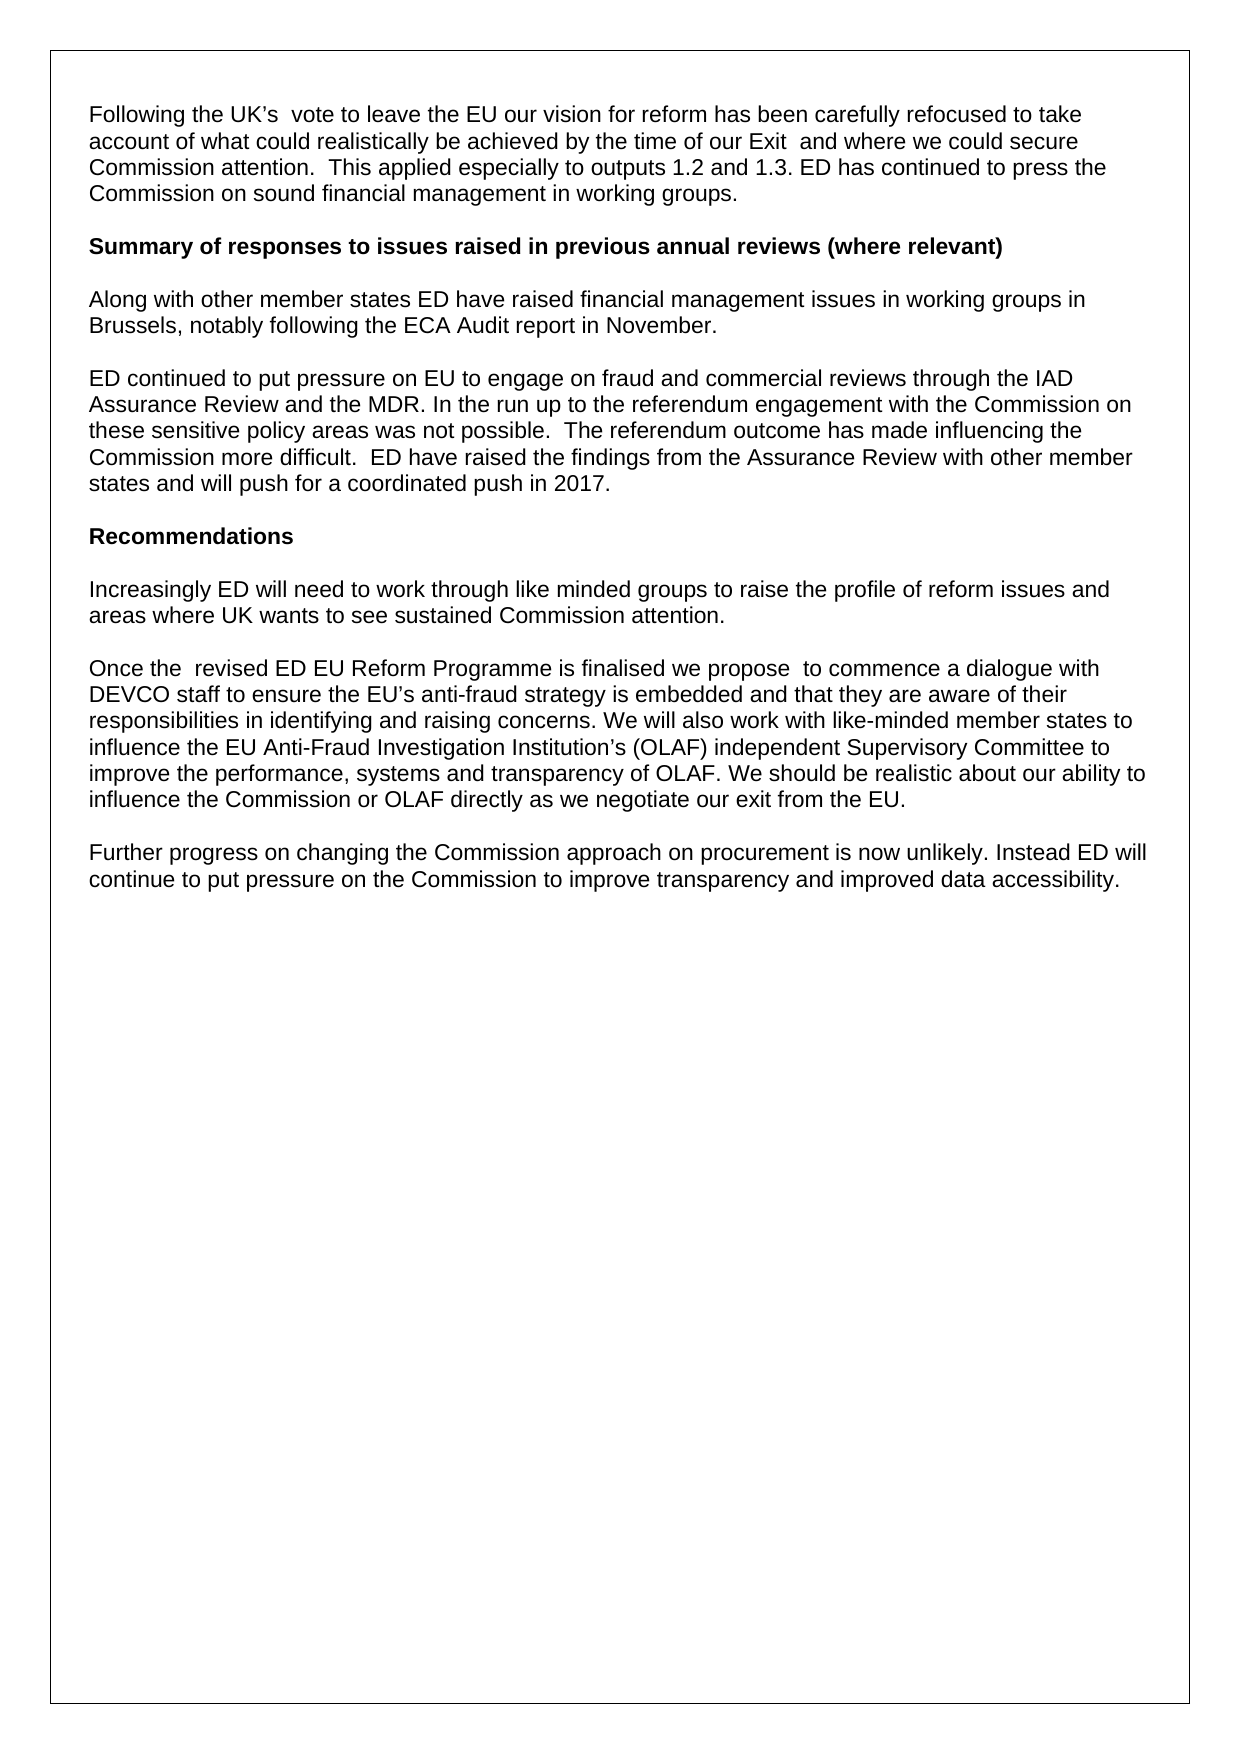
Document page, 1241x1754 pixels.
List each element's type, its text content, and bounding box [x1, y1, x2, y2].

text Along with other member states ED have raised financial management issues in working groups in Brussels, notably following the ECA Audit report in November. [89, 286, 1152, 338]
text Further progress on changing the Commission approach on procurement is now unlikely. Instead ED will continue to put pressure on the Commission to improve transparency and improved data accessibility. [89, 839, 1152, 892]
text Increasingly ED will need to work through like minded groups to raise the profile of reform issues and areas where UK wants to see sustained Commission attention. [89, 576, 1152, 628]
text Once the revised ED EU Reform Programme is finalised we propose to commence a dialogue with DEVCO staff to ensure the EU’s anti-fraud strategy is embedded and that they are aware of their responsibilities in identifying and raising concerns. We will also work with like-minded member states to influence the EU Anti-Fraud Investigation Institution’s (OLAF) independent Supervisory Committee to improve the performance, systems and transparency of OLAF. We should be realistic about our ability to influence the Commission or OLAF directly as we negotiate our exit from the EU. [89, 655, 1152, 813]
text Recommendations [89, 523, 1152, 549]
text Summary of responses to issues raised in previous annual reviews (where relevant) [89, 233, 1152, 259]
text ED continued to put pressure on EU to engage on fraud and commercial reviews through the IAD Assurance Review and the MDR. In the run up to the referendum engagement with the Commission on these sensitive policy areas was not possible. The referendum outcome has made influencing the Commission more difficult. ED have raised the findings from the Assurance Review with other member states and will push for a coordinated push in 2017. [89, 365, 1152, 497]
text Following the UK’s vote to leave the EU our vision for reform has been carefully refocused to take account of what could realistically be achieved by the time of our Exit and where we could secure Commission attention. This applied especially to outputs 1.2 and 1.3. ED has continued to press the Commission on sound financial management in working groups. [89, 101, 1152, 207]
